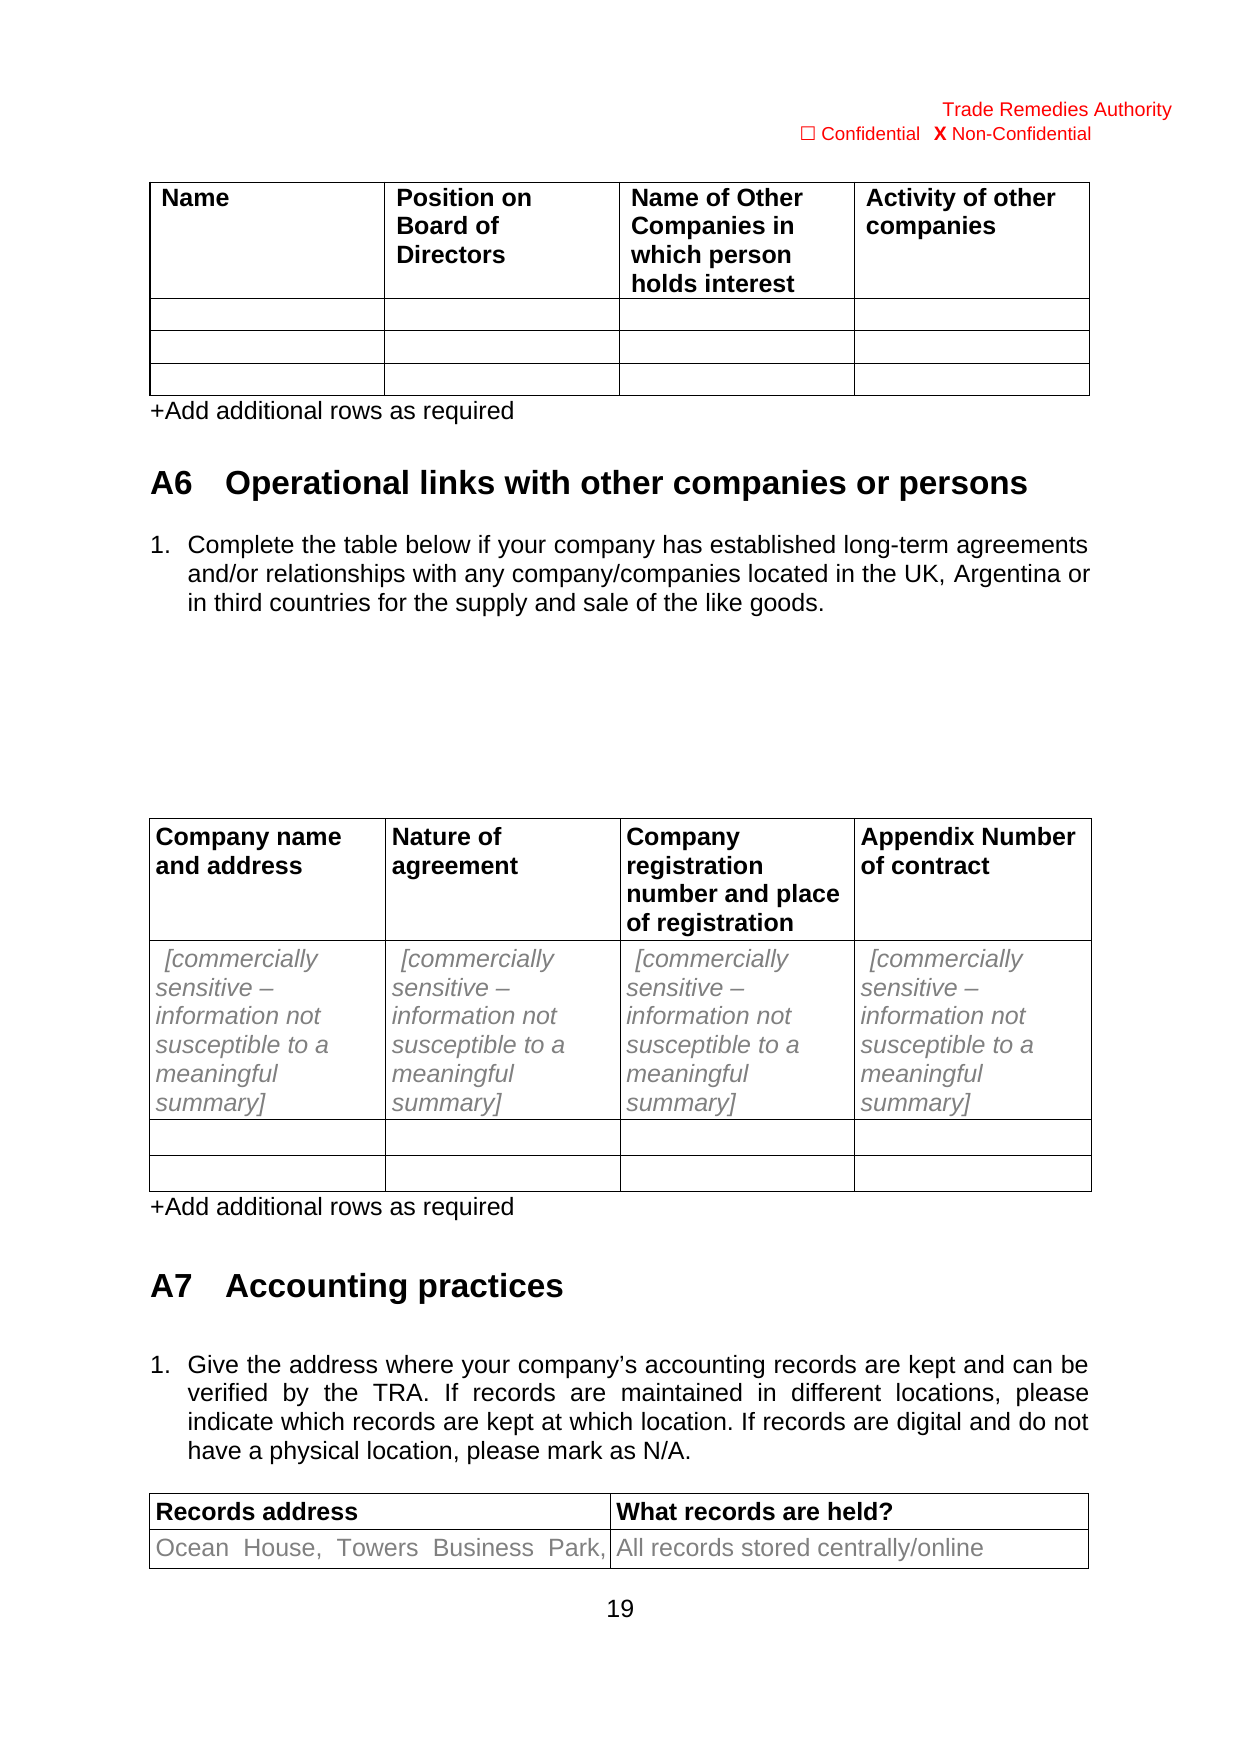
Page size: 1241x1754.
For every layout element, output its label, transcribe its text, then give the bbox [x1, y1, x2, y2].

table_cell [commercially sensitive – information not susceptible to a meaningful summary] [150, 941, 385, 1119]
table_header Company name and address [150, 819, 385, 940]
text +Add additional rows as required [150, 1192, 1090, 1220]
table_header Name of Other Companies in which person holds interest [620, 183, 854, 298]
table_cell [385, 299, 619, 330]
table_cell [385, 331, 619, 363]
text A6 Operational links with other companies or persons [150, 463, 1090, 502]
table_cell [621, 1120, 854, 1155]
table_header Position on Board of Directors [385, 183, 619, 298]
list Give the address where your company’s accounting records are kept and can be verified by the TRA. If records are maintained in different locations, please indicate which records are kept at which location. If records are digital and do not have a physical location, please mark as N/A. [150, 1349, 1090, 1464]
table_cell [621, 1156, 854, 1191]
table_header What records are held? [611, 1494, 1088, 1529]
table_cell [855, 364, 1089, 395]
table_header Records address [150, 1494, 610, 1529]
table_cell [386, 1120, 620, 1155]
table_header Name [151, 183, 384, 298]
table_cell [151, 331, 384, 363]
table_cell [151, 364, 384, 395]
text +Add additional rows as required [150, 396, 1090, 425]
table_cell [150, 1156, 385, 1191]
table_cell [386, 1156, 620, 1191]
table_cell [620, 331, 854, 363]
table_header Company registration number and place of registration [621, 819, 854, 940]
table_cell [855, 299, 1089, 330]
table_cell [385, 364, 619, 395]
table_cell All records stored centrally/online [611, 1530, 1088, 1567]
table_cell [commercially sensitive – information not susceptible to a meaningful summary] [621, 941, 854, 1119]
table_cell [855, 1156, 1091, 1191]
table_cell [commercially sensitive – information not susceptible to a meaningful summary] [855, 941, 1091, 1119]
table_cell Ocean House, Towers Business Park, [150, 1530, 610, 1567]
table_cell [620, 364, 854, 395]
table_cell [151, 299, 384, 330]
table_header Nature of agreement [386, 819, 620, 940]
list Complete the table below if your company has established long-term agreements and/or relationships with any company/companies located in the UK, Argentina or in third countries for the supply and sale of the like goods. [150, 531, 1090, 617]
table_header Appendix Number of contract [855, 819, 1091, 940]
table_cell [855, 331, 1089, 363]
table_cell [855, 1120, 1091, 1155]
table_cell [150, 1120, 385, 1155]
table_cell [commercially sensitive – information not susceptible to a meaningful summary] [386, 941, 620, 1119]
subtitle A7 Accounting practices [150, 1266, 1090, 1304]
table_header Activity of other companies [855, 183, 1089, 298]
table_cell [620, 299, 854, 330]
